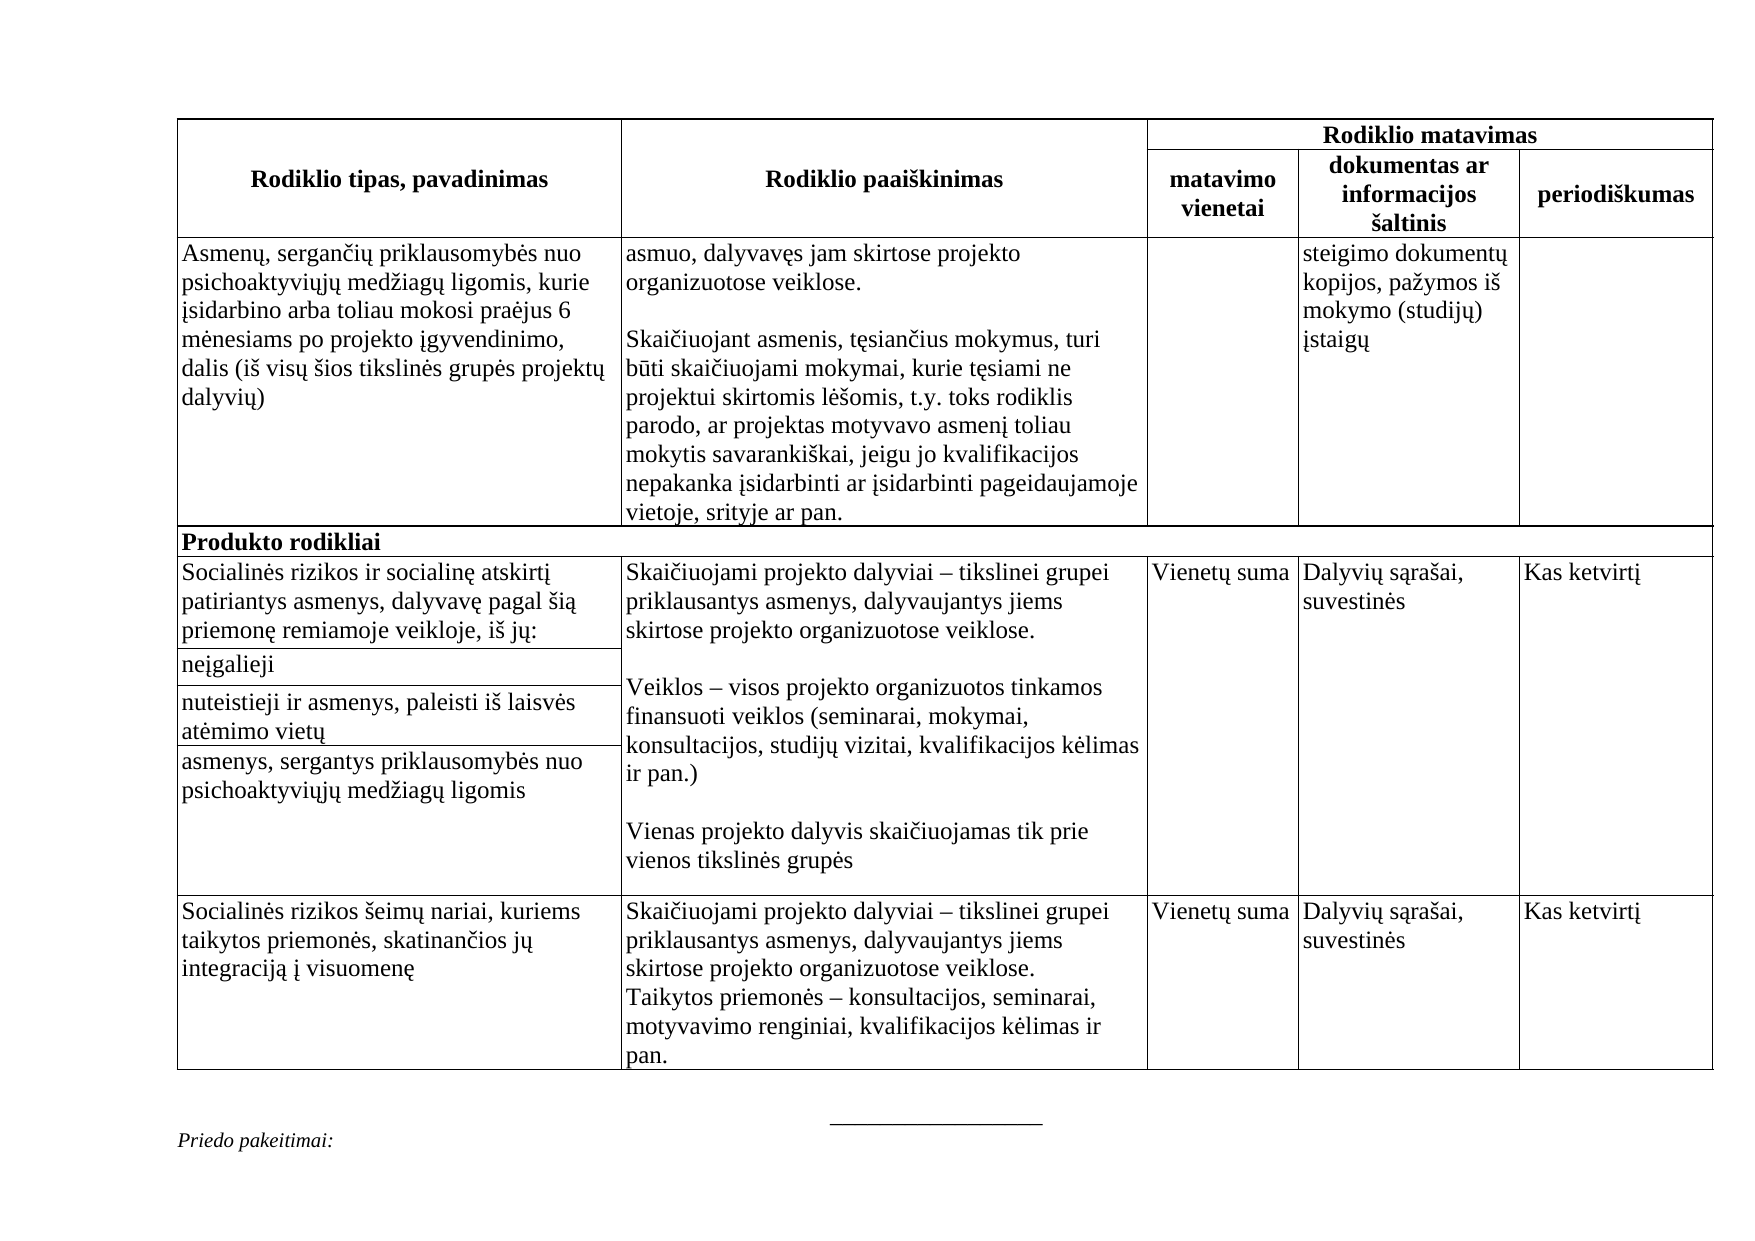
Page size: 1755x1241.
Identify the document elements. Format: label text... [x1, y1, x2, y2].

text _________________ [177, 1099, 1695, 1128]
table_cell Socialinės rizikos ir socialinę atskirtį patiriantys asmenys, dalyvavę pagal šią priemonę remiamoje veikloje, iš jų: [178, 557, 621, 648]
table_cell Vienetų suma [1148, 557, 1298, 894]
table_cell steigimo dokumentų kopijos, pažymos iš mokymo (studijų) įstaigų [1299, 238, 1519, 525]
table_cell Skaičiuojami projekto dalyviai – tikslinei grupei priklausantys asmenys, dalyvaujantys jiems skirtose projekto organizuotose veiklose. Veiklos – visos projekto organizuotos tinkamos finansuoti veiklos (seminarai, mokymai, konsultacijos, studijų vizitai, kvalifikacijos kėlimas ir pan.) Vienas projekto dalyvis skaičiuojamas tik prie vienos tikslinės grupės [622, 557, 1147, 894]
table_cell Kas ketvirtį [1520, 557, 1712, 894]
table_header Rodiklio tipas, pavadinimas [178, 120, 621, 236]
table_cell [1148, 238, 1298, 525]
table_cell asmuo, dalyvavęs jam skirtose projekto organizuotose veiklose. Skaičiuojant asmenis, tęsiančius mokymus, turi būti skaičiuojami mokymai, kurie tęsiami ne projektui skirtomis lėšomis, t.y. toks rodiklis parodo, ar projektas motyvavo asmenį toliau mokytis savarankiškai, jeigu jo kvalifikacijos nepakanka įsidarbinti ar įsidarbinti pageidaujamoje vietoje, srityje ar pan. [622, 238, 1147, 525]
table_cell Skaičiuojami projekto dalyviai – tikslinei grupei priklausantys asmenys, dalyvaujantys jiems skirtose projekto organizuotose veiklose. Taikytos priemonės – konsultacijos, seminarai, motyvavimo renginiai, kvalifikacijos kėlimas ir pan. [622, 896, 1147, 1068]
text Priedo pakeitimai: [177, 1128, 1695, 1152]
table_cell matavimo vienetai [1148, 150, 1298, 236]
table_cell Socialinės rizikos šeimų nariai, kuriems taikytos priemonės, skatinančios jų integraciją į visuomenę [178, 896, 621, 1068]
table_cell asmenys, sergantys priklausomybės nuo psichoaktyviųjų medžiagų ligomis [178, 746, 621, 894]
table_cell Dalyvių sąrašai, suvestinės [1299, 557, 1519, 894]
table_cell periodiškumas [1520, 150, 1712, 236]
table_cell Asmenų, sergančių priklausomybės nuo psichoaktyviųjų medžiagų ligomis, kurie įsidarbino arba toliau mokosi praėjus 6 mėnesiams po projekto įgyvendinimo, dalis (iš visų šios tikslinės grupės projektų dalyvių) [178, 238, 621, 525]
table_cell Dalyvių sąrašai, suvestinės [1299, 896, 1519, 1068]
table_cell Produkto rodikliai [178, 527, 1712, 556]
table_header Rodiklio paaiškinimas [622, 120, 1147, 236]
table_header Rodiklio matavimas [1148, 120, 1712, 148]
table_cell Vienetų suma [1148, 896, 1298, 1068]
table_cell [1520, 238, 1712, 525]
table_cell nuteistieji ir asmenys, paleisti iš laisvės atėmimo vietų [178, 686, 621, 744]
table_cell Kas ketvirtį [1520, 896, 1712, 1068]
table_cell neįgalieji [178, 649, 621, 685]
table_cell dokumentas ar informacijos šaltinis [1299, 150, 1519, 236]
